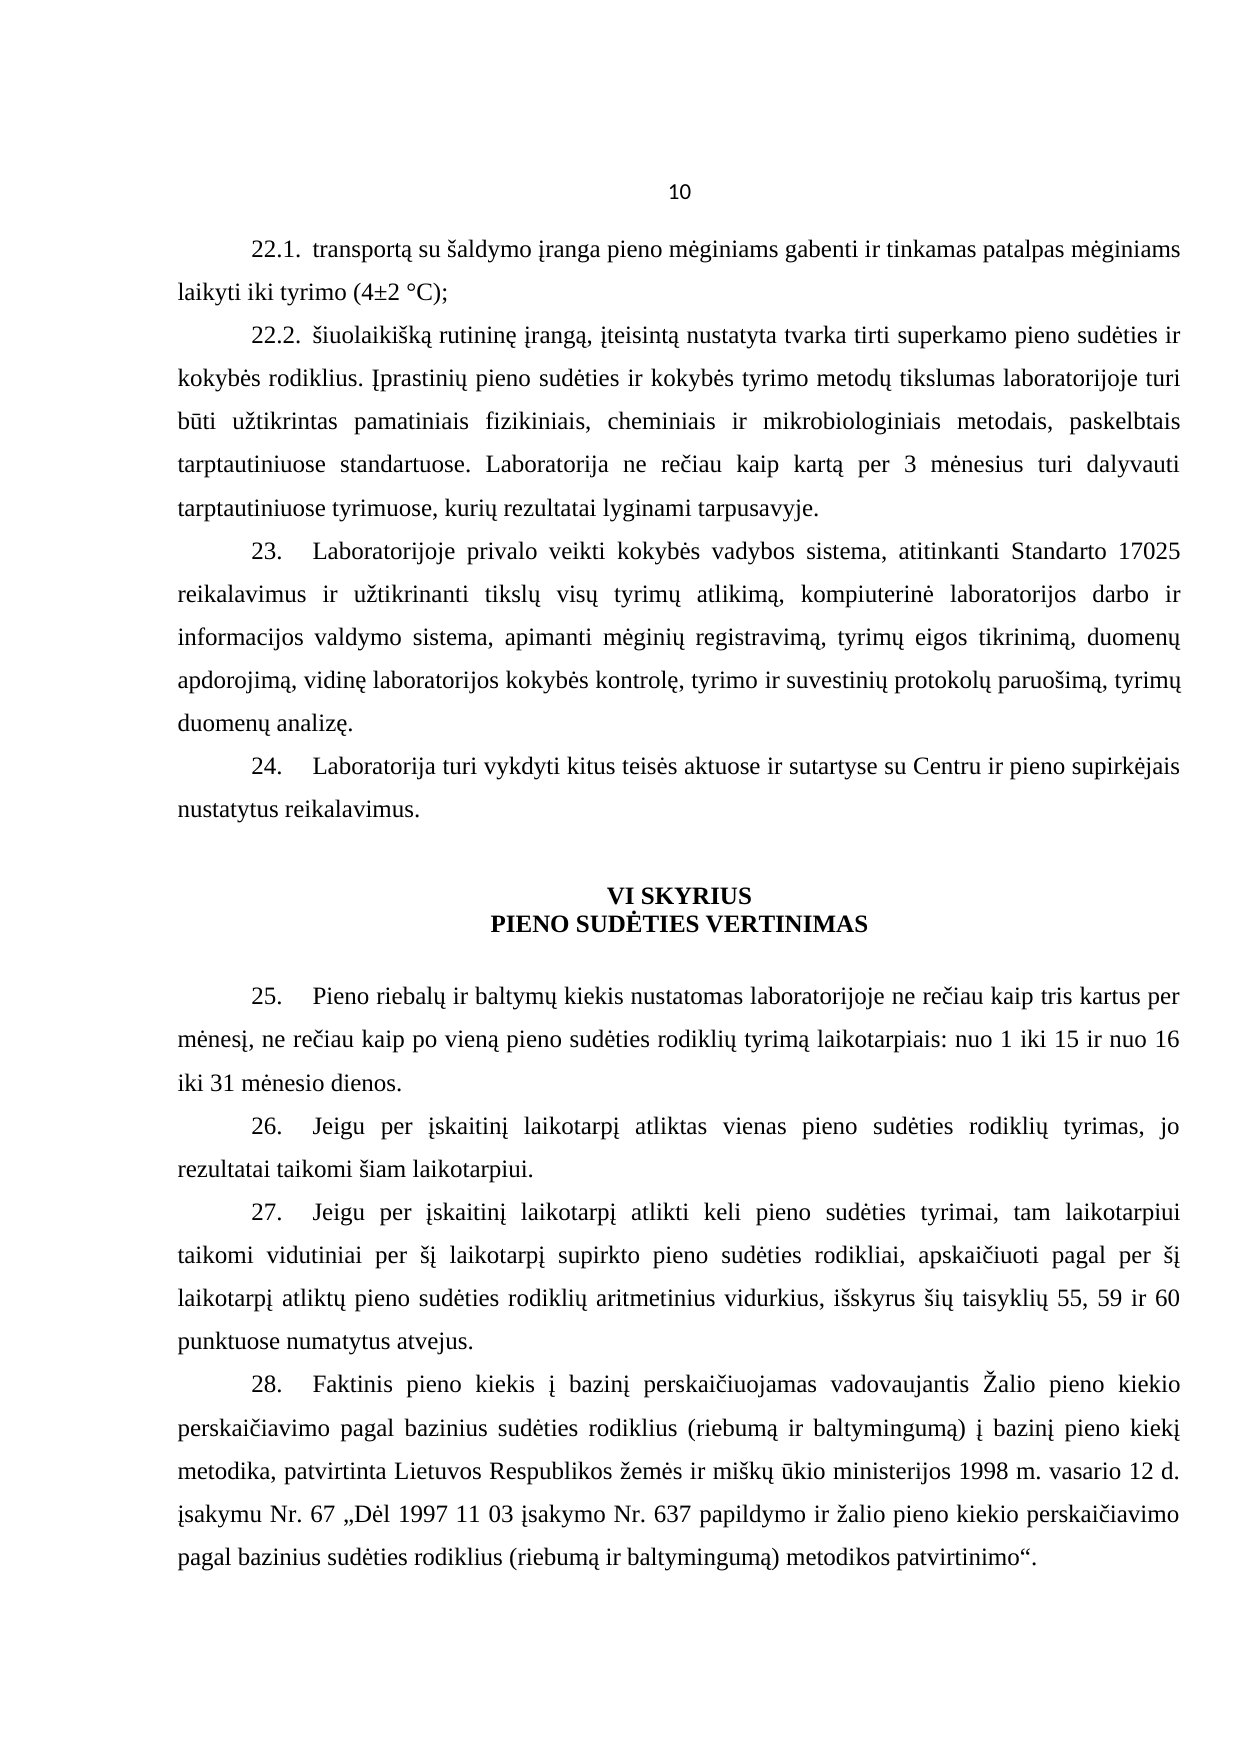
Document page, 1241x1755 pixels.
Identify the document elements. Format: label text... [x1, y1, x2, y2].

text 26. Jeigu per įskaitinį laikotarpį atliktas vienas pieno sudėties rodiklių tyrimas, jo rezultatai taikomi šiam laikotarpiui. [177, 1111, 1181, 1183]
text 23. Laboratorijoje privalo veikti kokybės vadybos sistema, atitinkanti Standarto 17025 reikalavimus ir užtikrinanti tikslų visų tyrimų atlikimą, kompiuterinė laboratorijos darbo ir informacijos valdymo sistema, apimanti mėginių registravimą, tyrimų eigos tikrinimą, duomenų apdorojimą, vidinę laboratorijos kokybės kontrolę, tyrimo ir suvestinių protokolų paruošimą, tyrimų duomenų analizę. [177, 536, 1181, 737]
text 22.1. transportą su šaldymo įranga pieno mėginiams gabenti ir tinkamas patalpas mėginiams laikyti iki tyrimo (4±2 °C); [177, 234, 1181, 306]
text 28. Faktinis pieno kiekis į bazinį perskaičiuojamas vadovaujantis Žalio pieno kiekio perskaičiavimo pagal bazinius sudėties rodiklius (riebumą ir baltymingumą) į bazinį pieno kiekį metodika, patvirtinta Lietuvos Respublikos žemės ir miškų ūkio ministerijos 1998 m. vasario 12 d. įsakymu Nr. 67 „Dėl 1997 11 03 įsakymo Nr. 637 papildymo ir žalio pieno kiekio perskaičiavimo pagal bazinius sudėties rodiklius (riebumą ir baltymingumą) metodikos patvirtinimo“. [177, 1369, 1181, 1571]
text PIENO SUDĖTIES VERTINIMAS [177, 909, 1181, 938]
text 24. Laboratorija turi vykdyti kitus teisės aktuose ir sutartyse su Centru ir pieno supirkėjais nustatytus reikalavimus. [177, 751, 1181, 823]
text 27. Jeigu per įskaitinį laikotarpį atlikti keli pieno sudėties tyrimai, tam laikotarpiui taikomi vidutiniai per šį laikotarpį supirkto pieno sudėties rodikliai, apskaičiuoti pagal per šį laikotarpį atliktų pieno sudėties rodiklių aritmetinius vidurkius, išskyrus šių taisyklių 55, 59 ir 60 punktuose numatytus atvejus. [177, 1197, 1181, 1355]
text 22.2. šiuolaikišką rutininę įrangą, įteisintą nustatyta tvarka tirti superkamo pieno sudėties ir kokybės rodiklius. Įprastinių pieno sudėties ir kokybės tyrimo metodų tikslumas laboratorijoje turi būti užtikrintas pamatiniais fizikiniais, cheminiais ir mikrobiologiniais metodais, paskelbtais tarptautiniuose standartuose. Laboratorija ne rečiau kaip kartą per 3 mėnesius turi dalyvauti tarptautiniuose tyrimuose, kurių rezultatai lyginami tarpusavyje. [177, 320, 1181, 521]
text VI SKYRIUS [177, 881, 1181, 909]
text 25. Pieno riebalų ir baltymų kiekis nustatomas laboratorijoje ne rečiau kaip tris kartus per mėnesį, ne rečiau kaip po vieną pieno sudėties rodiklių tyrimą laikotarpiais: nuo 1 iki 15 ir nuo 16 iki 31 mėnesio dienos. [177, 981, 1181, 1096]
